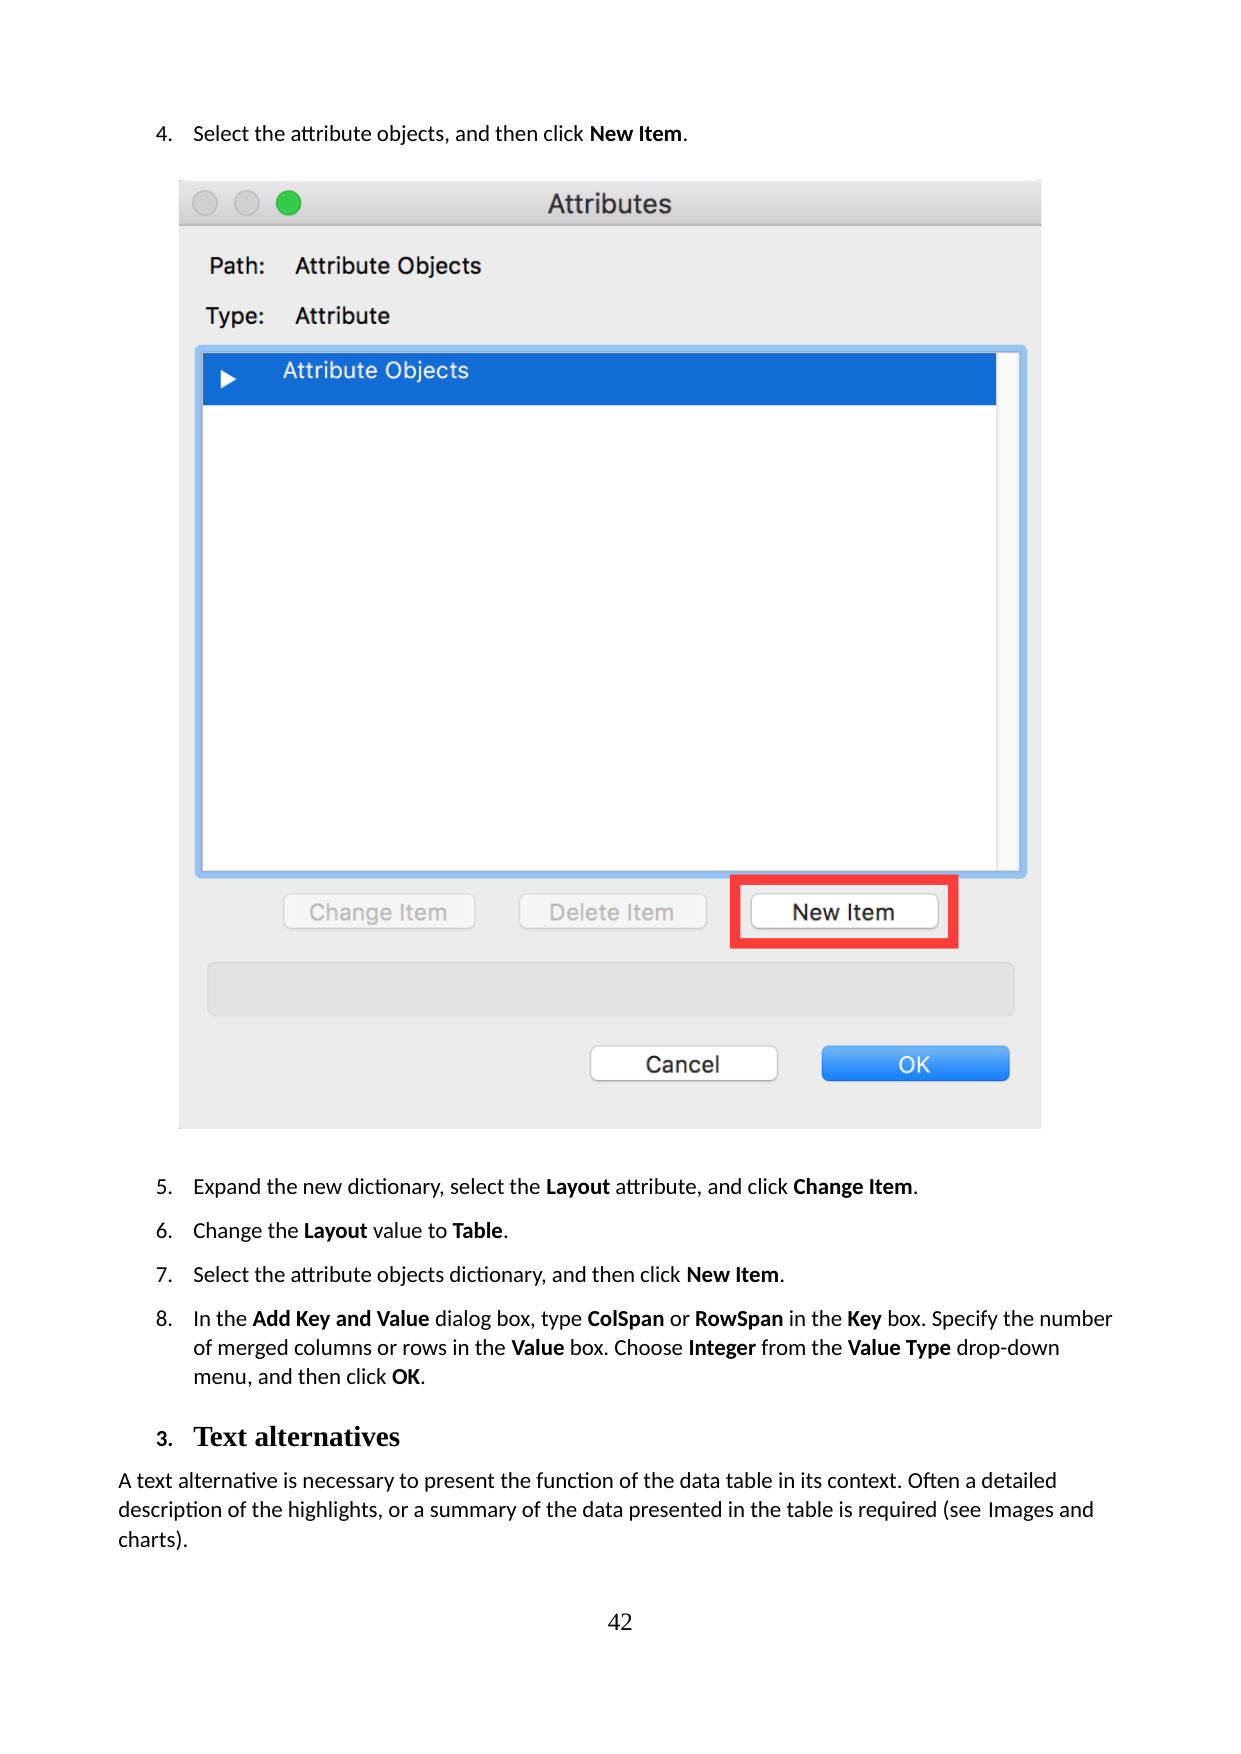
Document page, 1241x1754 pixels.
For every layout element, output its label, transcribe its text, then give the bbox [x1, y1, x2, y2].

list Select the attribute objects dictionary, and then click New Item. [156, 1259, 1122, 1288]
list In the Add Key and Value dialog box, type ColSpan or RowSpan in the Key box. Specify the number of merged columns or rows in the Value box. Choose Integer from the Value Type drop-down menu, and then click OK. [156, 1303, 1122, 1390]
list Expand the new dictionary, select the Layout attribute, and click Change Item. [156, 1171, 1122, 1201]
subtitle Text alternatives [156, 1419, 1122, 1453]
list Select the attribute objects, and then click New Item. [156, 118, 1122, 1157]
picture [178, 180, 1042, 1129]
list Change the Layout value to Table. [156, 1215, 1122, 1244]
text A text alternative is necessary to present the function of the data table in its context. Often a detailed description of the highlights, or a summary of the data presented in the table is required (see Images and charts). [118, 1465, 1122, 1553]
